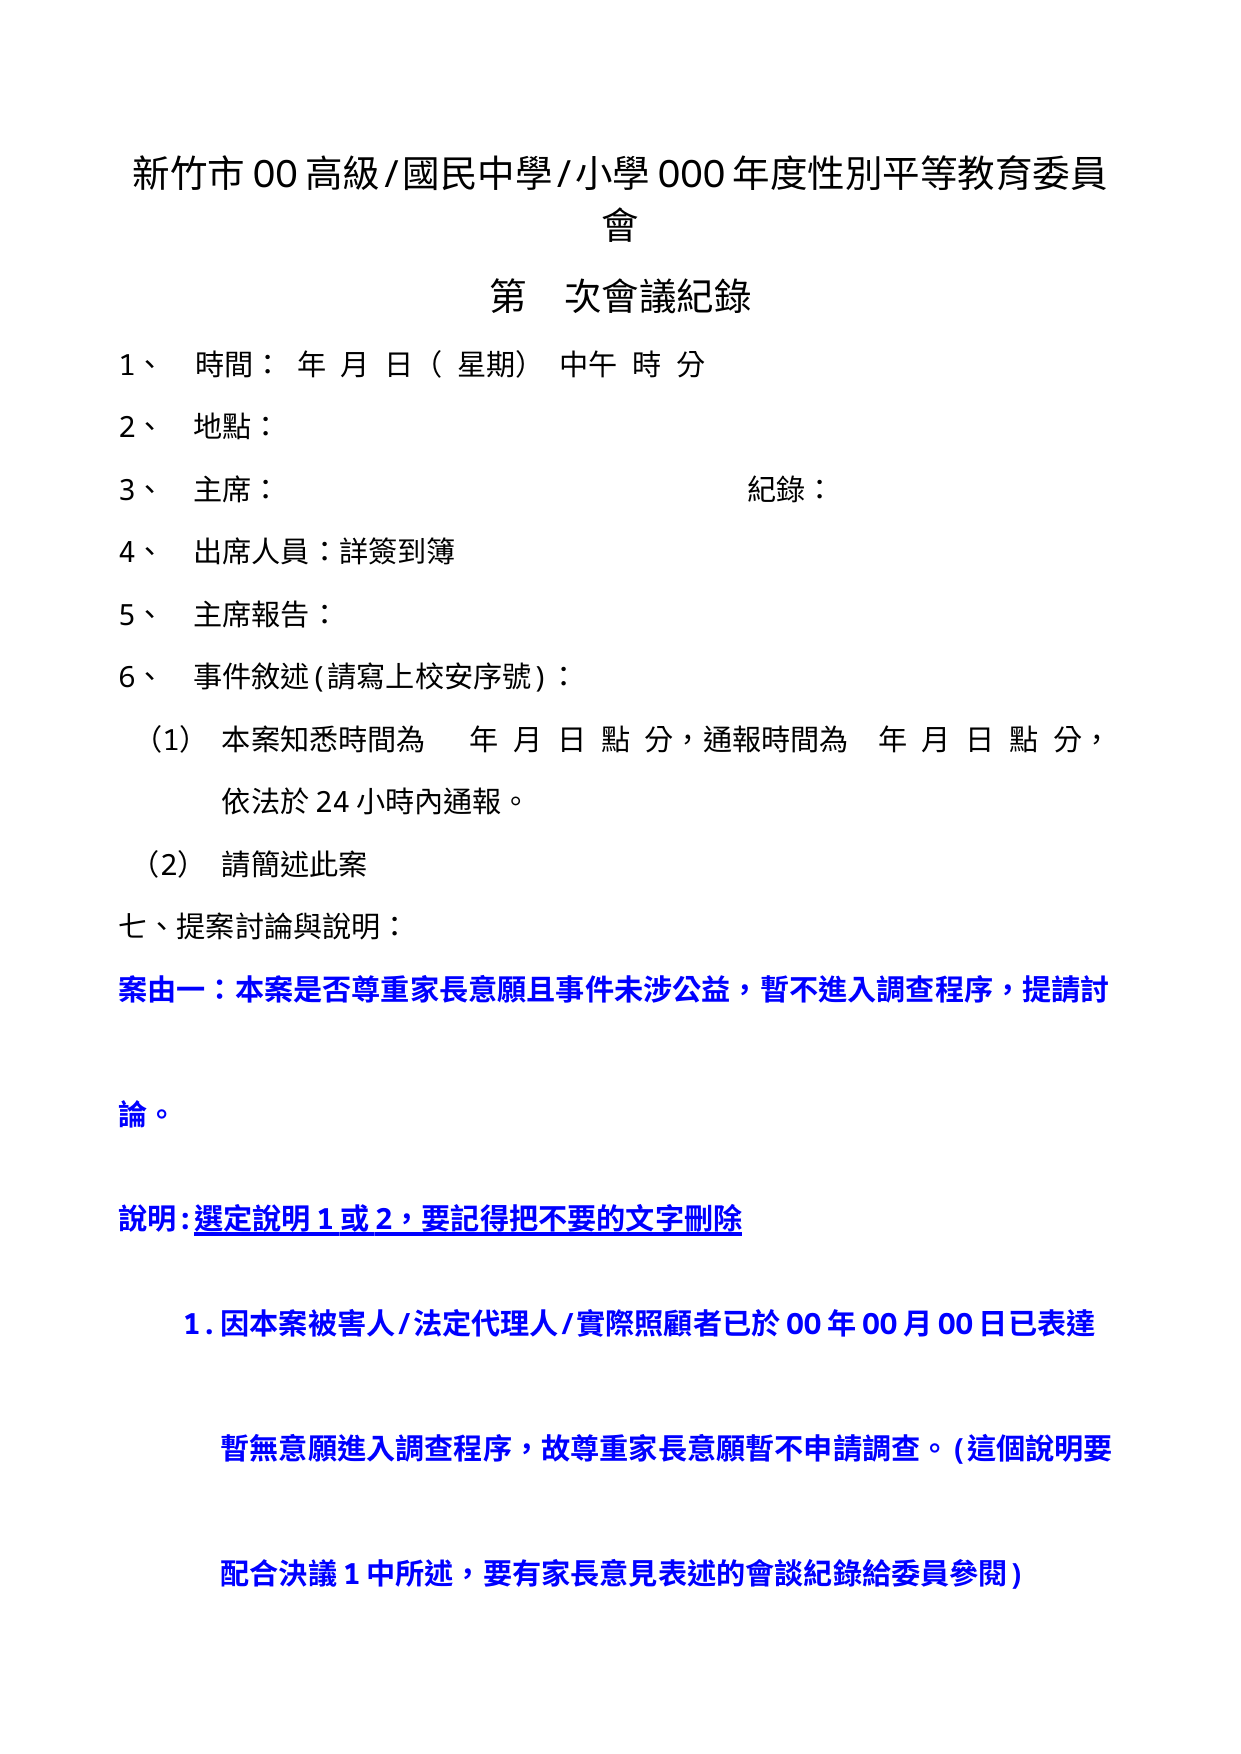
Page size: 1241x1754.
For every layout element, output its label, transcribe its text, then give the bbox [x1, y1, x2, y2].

list 時間： 年 月 日（ 星期） 中午 時 分 [118, 321, 1122, 383]
text 第 次會議紀錄 [118, 269, 1122, 321]
list 本案知悉時間為 年 月 日 點 分，通報時間為 年 月 日 點 分，依法於24小時內通報。 [133, 696, 1122, 821]
list 事件敘述(請寫上校安序號)： [118, 633, 1122, 696]
text 新竹市OO高級/國民中學/小學OOO年度性別平等教育委員會 [118, 146, 1122, 250]
list 主席報告： [118, 571, 1122, 633]
list 請簡述此案 [131, 821, 1122, 883]
list 因本案被害人/法定代理人/實際照顧者已於OO年OO月OO日已表達暫無意願進入調查程序，故尊重家長意願暫不申請調查。(這個說明要配合決議1中所述，要有家長意見表述的會談紀錄給委員參閱) [183, 1280, 1122, 1593]
list 出席人員：詳簽到簿 [118, 508, 1122, 571]
text 案由一：本案是否尊重家長意願且事件未涉公益，暫不進入調查程序，提請討論。 [118, 946, 1122, 1133]
text 七、提案討論與說明： [118, 883, 1122, 946]
text 說明:選定說明1或2，要記得把不要的文字刪除 [118, 1176, 1122, 1238]
list 地點： [118, 383, 1122, 446]
list 主席： 紀錄： [118, 446, 1122, 508]
